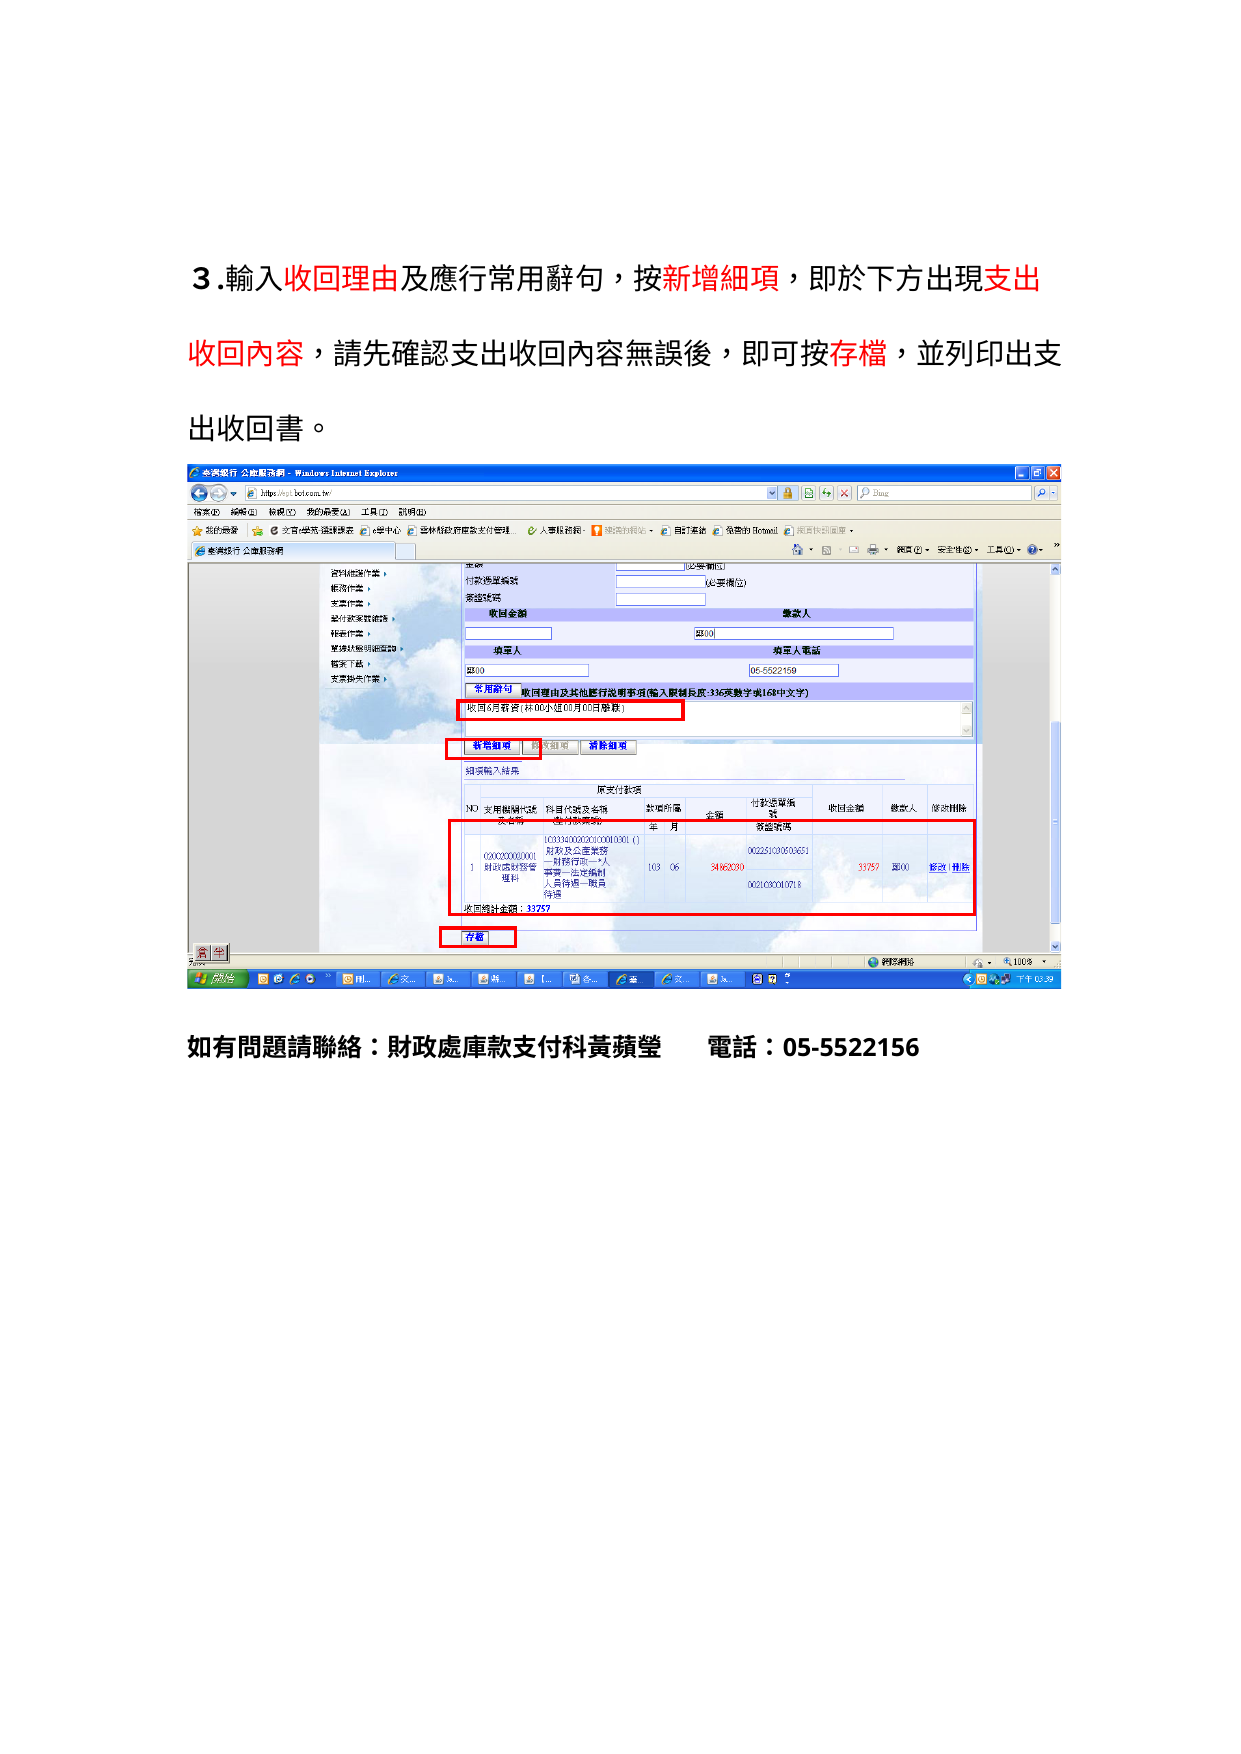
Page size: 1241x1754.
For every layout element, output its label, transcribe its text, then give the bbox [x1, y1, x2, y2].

text 如有問題請聯絡：財政處庫款支付科黃蘋瑩 電話：05-5522156 [187, 1027, 1063, 1064]
picture [187, 464, 1062, 989]
text ３.輸入收回理由及應行常用辭句，按新增細項，即於下方出現支出收回內容，請先確認支出收回內容無誤後，即可按存檔，並列印出支出收回書。 [187, 239, 1063, 464]
